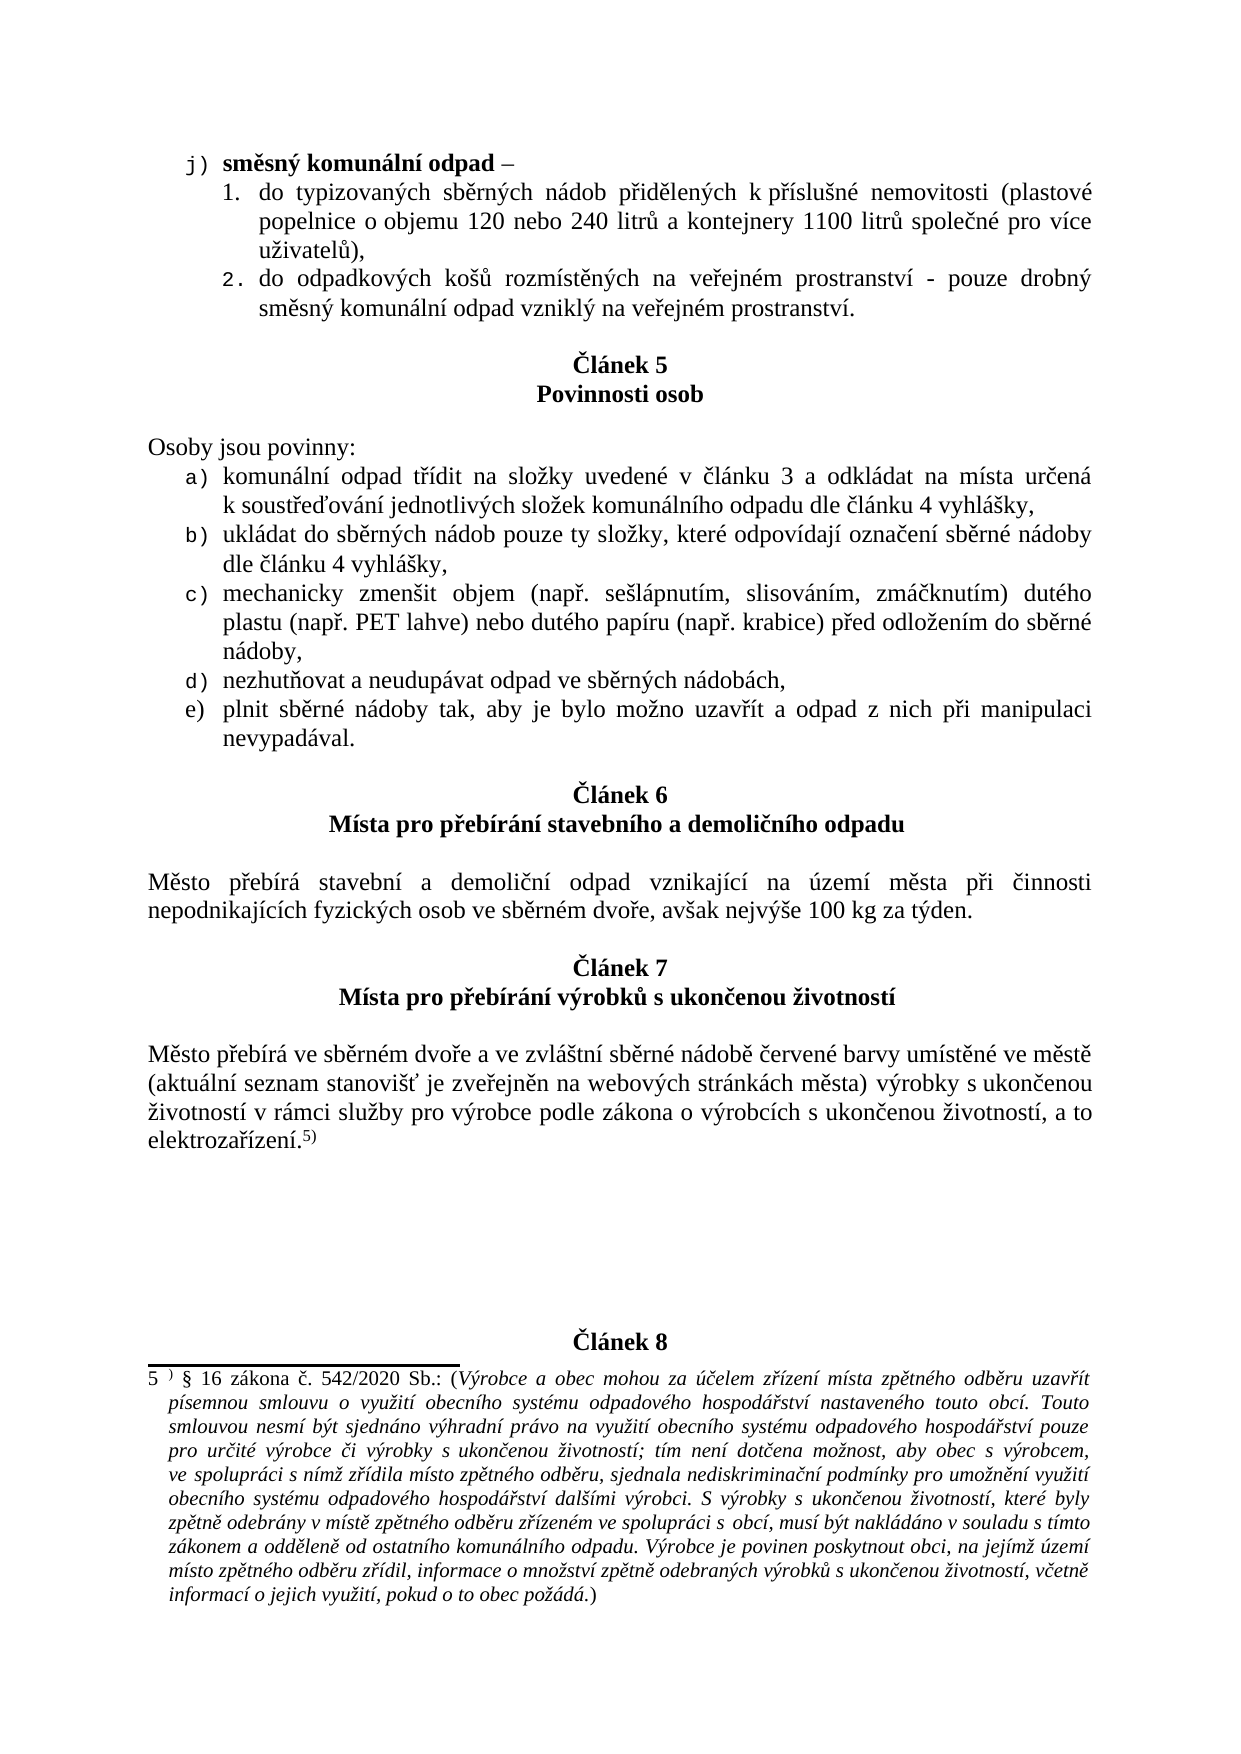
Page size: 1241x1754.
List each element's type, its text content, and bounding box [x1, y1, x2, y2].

text Místa pro přebírání stavebního a demoličního odpadu [148, 809, 1092, 838]
text Osoby jsou povinny: [148, 432, 1092, 461]
list komunální odpad třídit na složky uvedené v článku 3 a odkládat na místa určená k soustřeďování jednotlivých složek komunálního odpadu dle článku 4 vyhlášky, [185, 461, 1092, 519]
list mechanicky zmenšit objem (např. sešlápnutím, slisováním, zmáčknutím) dutého plastu (např. PET lahve) nebo dutého papíru (např. krabice) před odložením do sběrné nádoby, [185, 578, 1092, 665]
list nezhutňovat a neudupávat odpad ve sběrných nádobách, [185, 665, 1092, 694]
list plnit sběrné nádoby tak, aby je bylo možno uzavřít a odpad z nich při manipulaci nevypadával. [185, 694, 1092, 752]
text Povinnosti osob [148, 379, 1092, 408]
list do typizovaných sběrných nádob přidělených k příslušné nemovitosti (plastové popelnice o objemu 120 nebo 240 litrů a kontejnery 1100 litrů společné pro více uživatelů), [222, 177, 1092, 263]
text Článek 5 [148, 351, 1092, 379]
text Město přebírá stavební a demoliční odpad vznikající na území města při činnosti nepodnikajících fyzických osob ve sběrném dvoře, avšak nejvýše 100 kg za týden. [148, 867, 1092, 924]
text Místa pro přebírání výrobků s ukončenou životností [148, 982, 1092, 1011]
list ukládat do sběrných nádob pouze ty složky, které odpovídají označení sběrné nádoby dle článku 4 vyhlášky, [185, 519, 1092, 578]
text Město přebírá ve sběrném dvoře a ve zvláštní sběrné nádobě červené barvy umístěné ve městě (aktuální seznam stanovišť je zveřejněn na webových stránkách města) výrobky s ukončenou životností v rámci služby pro výrobce podle zákona o výrobcích s ukončenou životností, a to elektrozařízení.) [148, 1039, 1092, 1154]
text Článek 8 [148, 1327, 1092, 1356]
text ) § 16 zákona č. 542/2020 Sb.: (Výrobce a obec mohou za účelem zřízení místa zpětného odběru uzavřít písemnou smlouvu o využití obecního systému odpadového hospodářství nastaveného touto obcí. Touto smlouvou nesmí být sjednáno výhradní právo na využití obecního systému odpadového hospodářství pouze pro určité výrobce či výrobky s ukončenou životností; tím není dotčena možnost, aby obec s výrobcem, ve spolupráci s nímž zřídila místo zpětného odběru, sjednala nediskriminační podmínky pro umožnění využití obecního systému odpadového hospodářství dalšími výrobci. S výrobky s ukončenou životností, které byly zpětně odebrány v místě zpětného odběru zřízeném ve spolupráci s obcí, musí být nakládáno v souladu s tímto zákonem a odděleně od ostatního komunálního odpadu. Výrobce je povinen poskytnout obci, na jejímž území místo zpětného odběru zřídil, informace o množství zpětně odebraných výrobků s ukončenou životností, včetně informací o jejich využití, pokud o to obec požádá.) [148, 1366, 1092, 1606]
text Článek 6 [148, 781, 1092, 809]
list směsný komunální odpad – [185, 148, 1092, 177]
text Článek 7 [148, 953, 1092, 982]
list do odpadkových košů rozmístěných na veřejném prostranství - pouze drobný směsný komunální odpad vzniklý na veřejném prostranství. [222, 263, 1092, 322]
